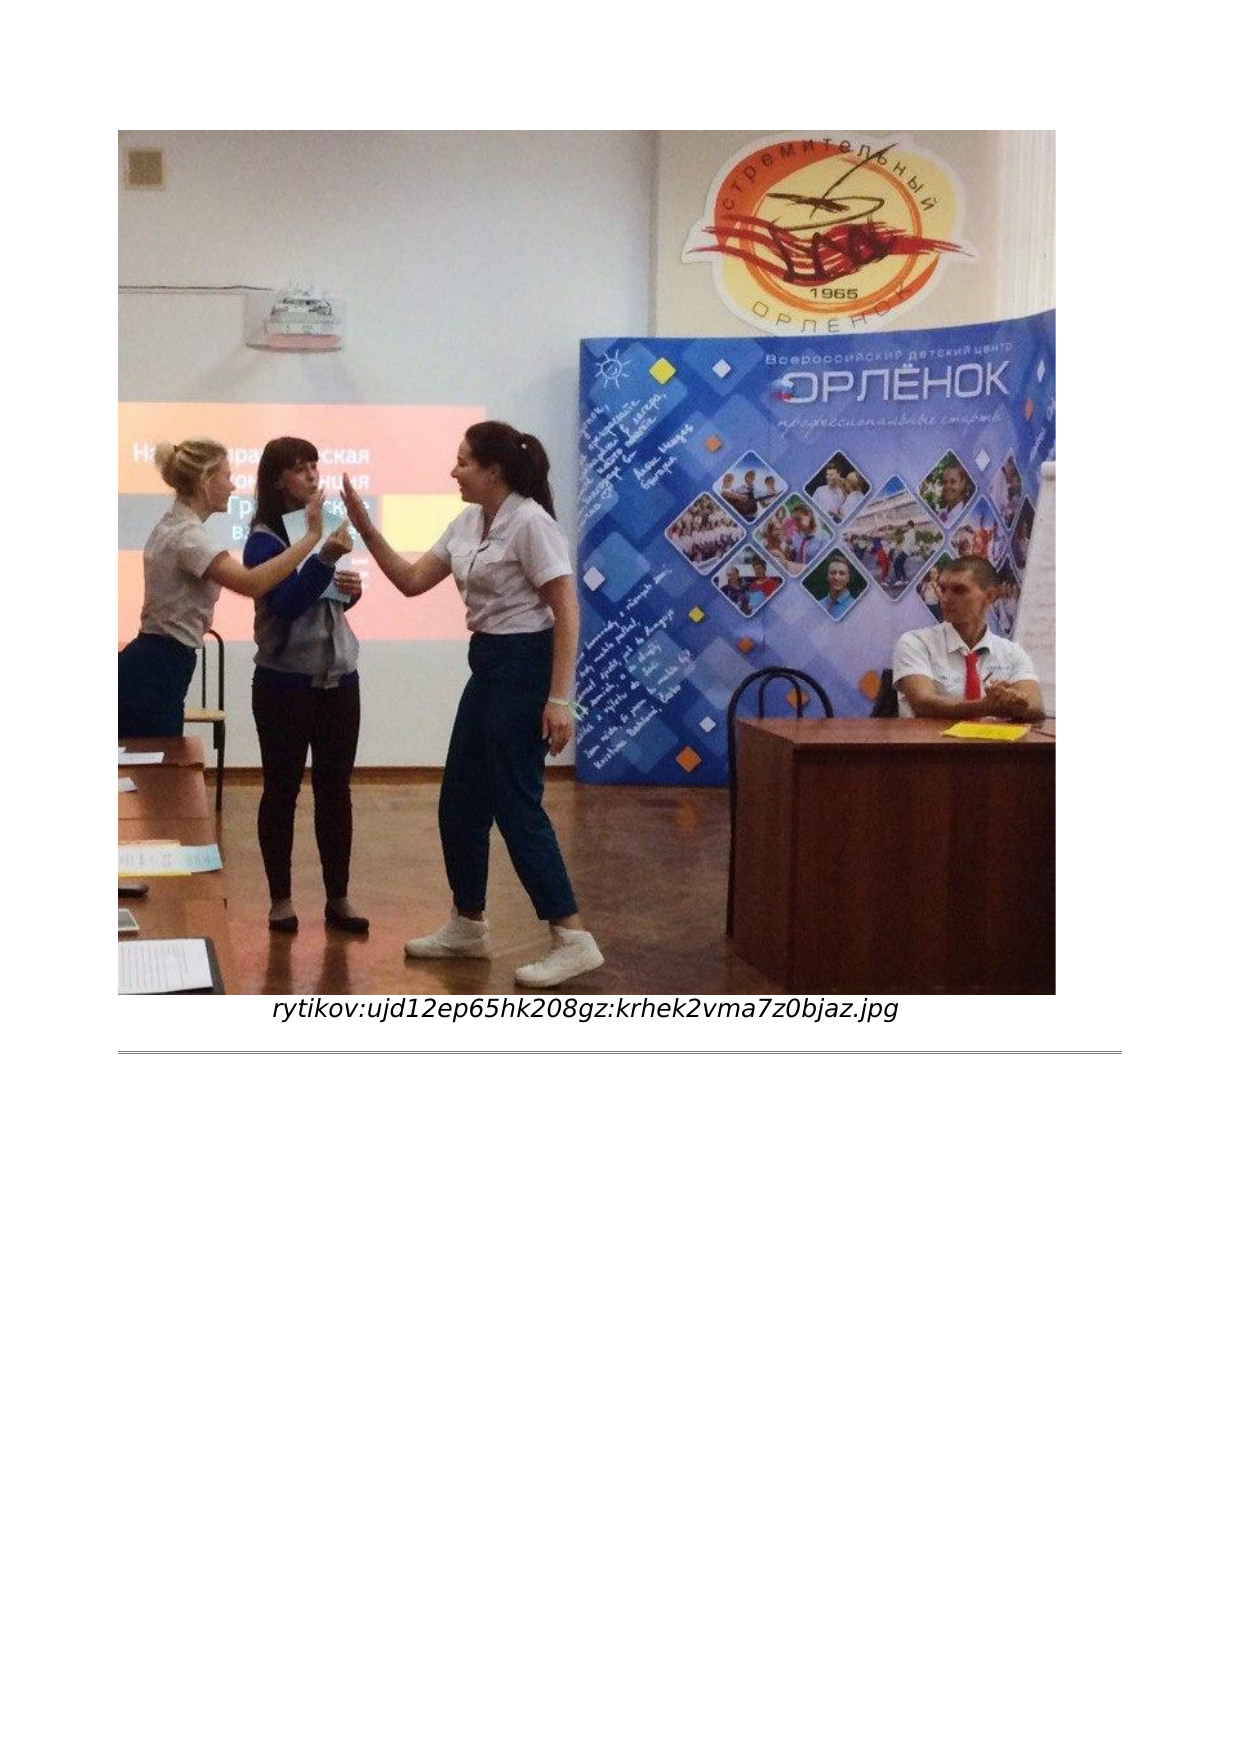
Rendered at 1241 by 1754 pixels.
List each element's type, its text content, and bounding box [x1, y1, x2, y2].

text rytikov:ujd12ep65hk208gz:krhek2vma7z0bjaz.jpg [118, 995, 1056, 1024]
picture [118, 130, 1056, 995]
